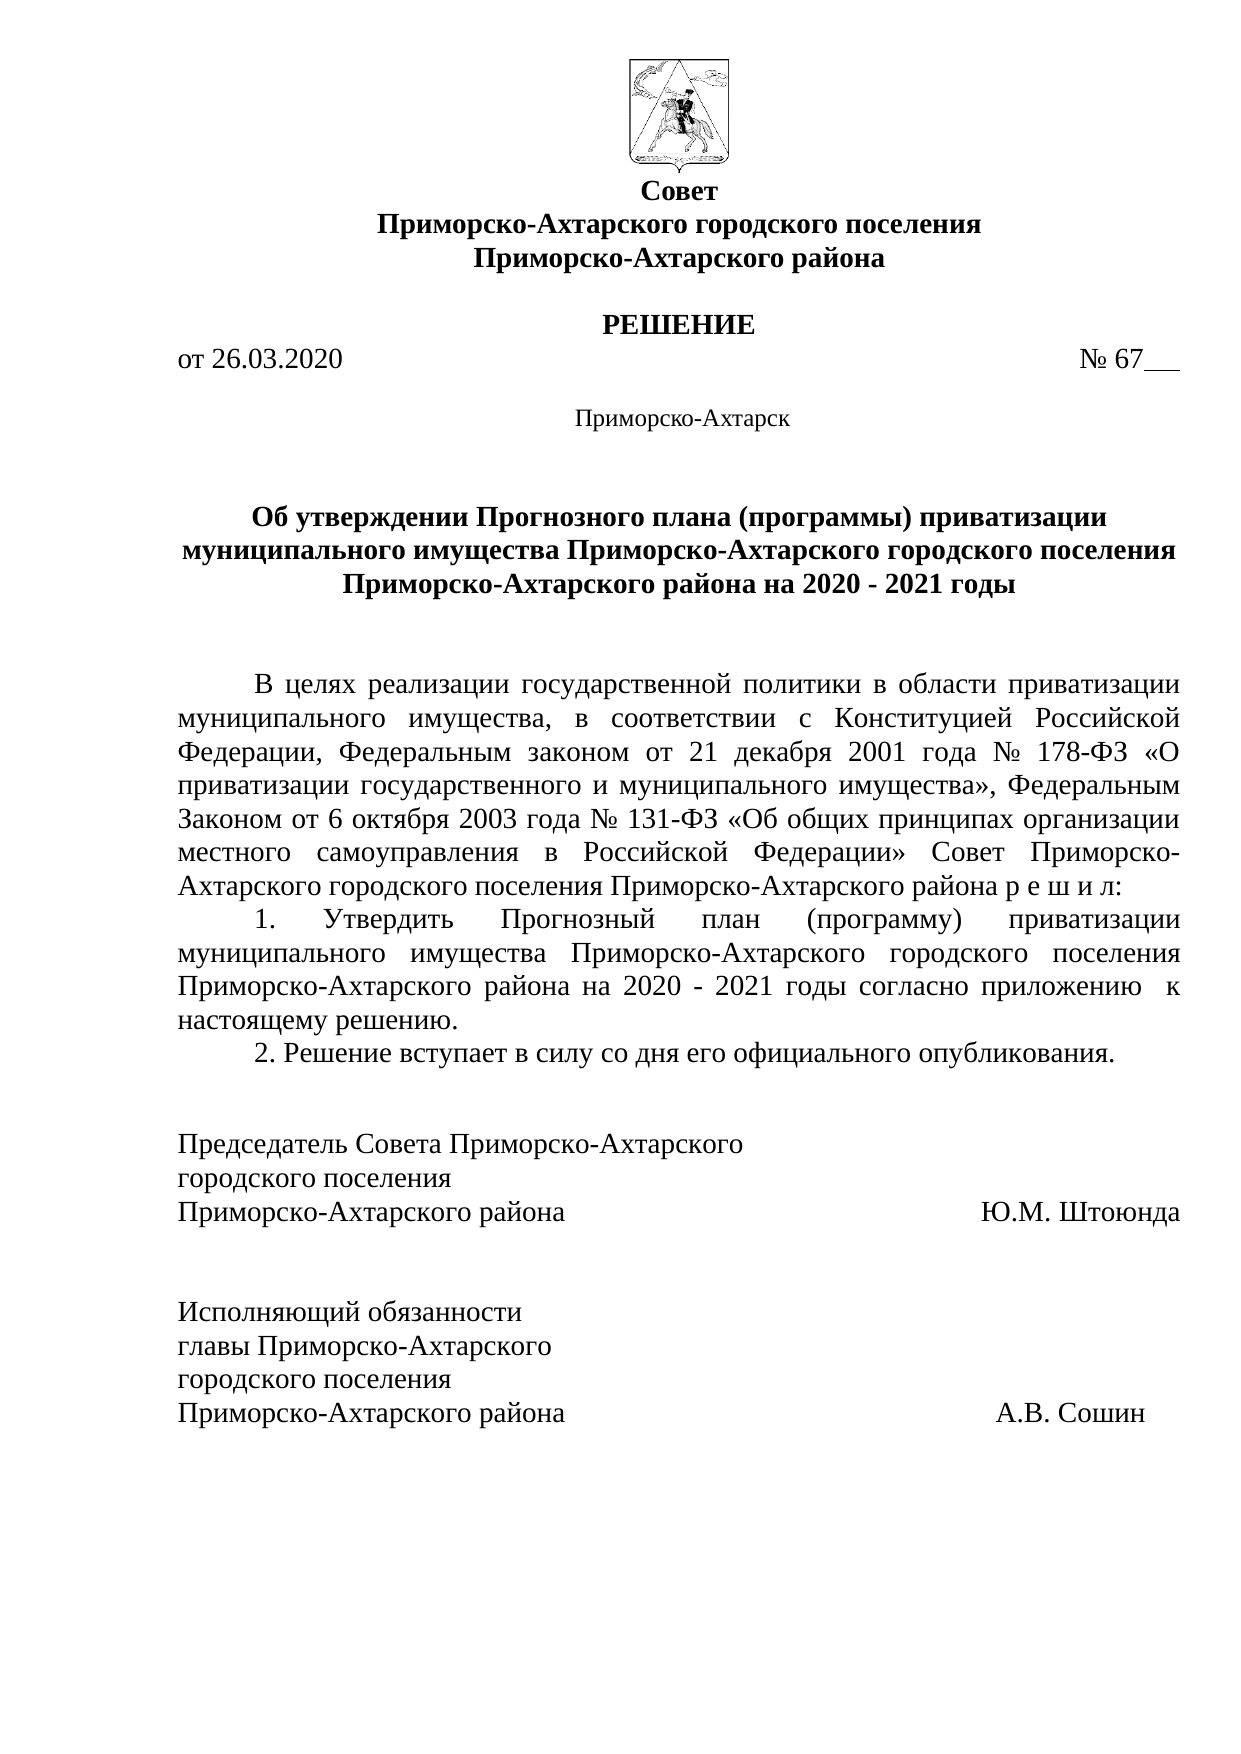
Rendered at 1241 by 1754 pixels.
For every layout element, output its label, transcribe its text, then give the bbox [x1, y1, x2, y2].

text Приморско-Ахтарского городского поселения [177, 207, 1181, 240]
text Приморско-Ахтарского района на 2020 - 2021 годы [177, 566, 1181, 599]
text Председатель Совета Приморско-Ахтарского [177, 1127, 1181, 1160]
text Приморско-Ахтарск [177, 403, 1181, 432]
text Приморско-Ахтарского района А.В. Сошин [177, 1395, 1181, 1428]
text от 26.03.2020 № 67 [177, 341, 1181, 374]
picture [629, 59, 729, 173]
text В целях реализации государственной политики в области приватизации муниципального имущества, в соответствии с Конституцией Российской Федерации, Федеральным законом от 21 декабря 2001 года № 178-ФЗ «О приватизации государственного и муниципального имущества», Федеральным Законом от 6 октября 2003 года № 131-ФЗ «Об общих принципах организации местного самоуправления в Российской Федерации» Совет Приморско-Ахтарского городского поселения Приморско-Ахтарского района р е ш и л: [177, 667, 1181, 901]
text городского поселения [177, 1160, 1181, 1194]
text главы Приморско-Ахтарского [177, 1328, 1181, 1361]
text Об утверждении Прогнозного плана (программы) приватизации муниципального имущества Приморско-Ахтарского городского поселения [177, 499, 1181, 566]
text Приморско-Ахтарского района Ю.М. Штоюнда [177, 1194, 1181, 1227]
text 2. Решение вступает в силу со дня его официального опубликования. [177, 1036, 1181, 1069]
text РЕШЕНИЕ [118, 307, 1181, 341]
text 1. Утвердить Прогнозный план (программу) приватизации муниципального имущества Приморско-Ахтарского городского поселения Приморско-Ахтарского района на 2020 - 2021 годы согласно приложению к настоящему решению. [177, 901, 1181, 1036]
text Приморско-Ахтарского района [177, 240, 1181, 274]
text городского поселения [177, 1361, 1181, 1395]
text Исполняющий обязанности [177, 1294, 1181, 1328]
text Совет [177, 173, 1181, 207]
